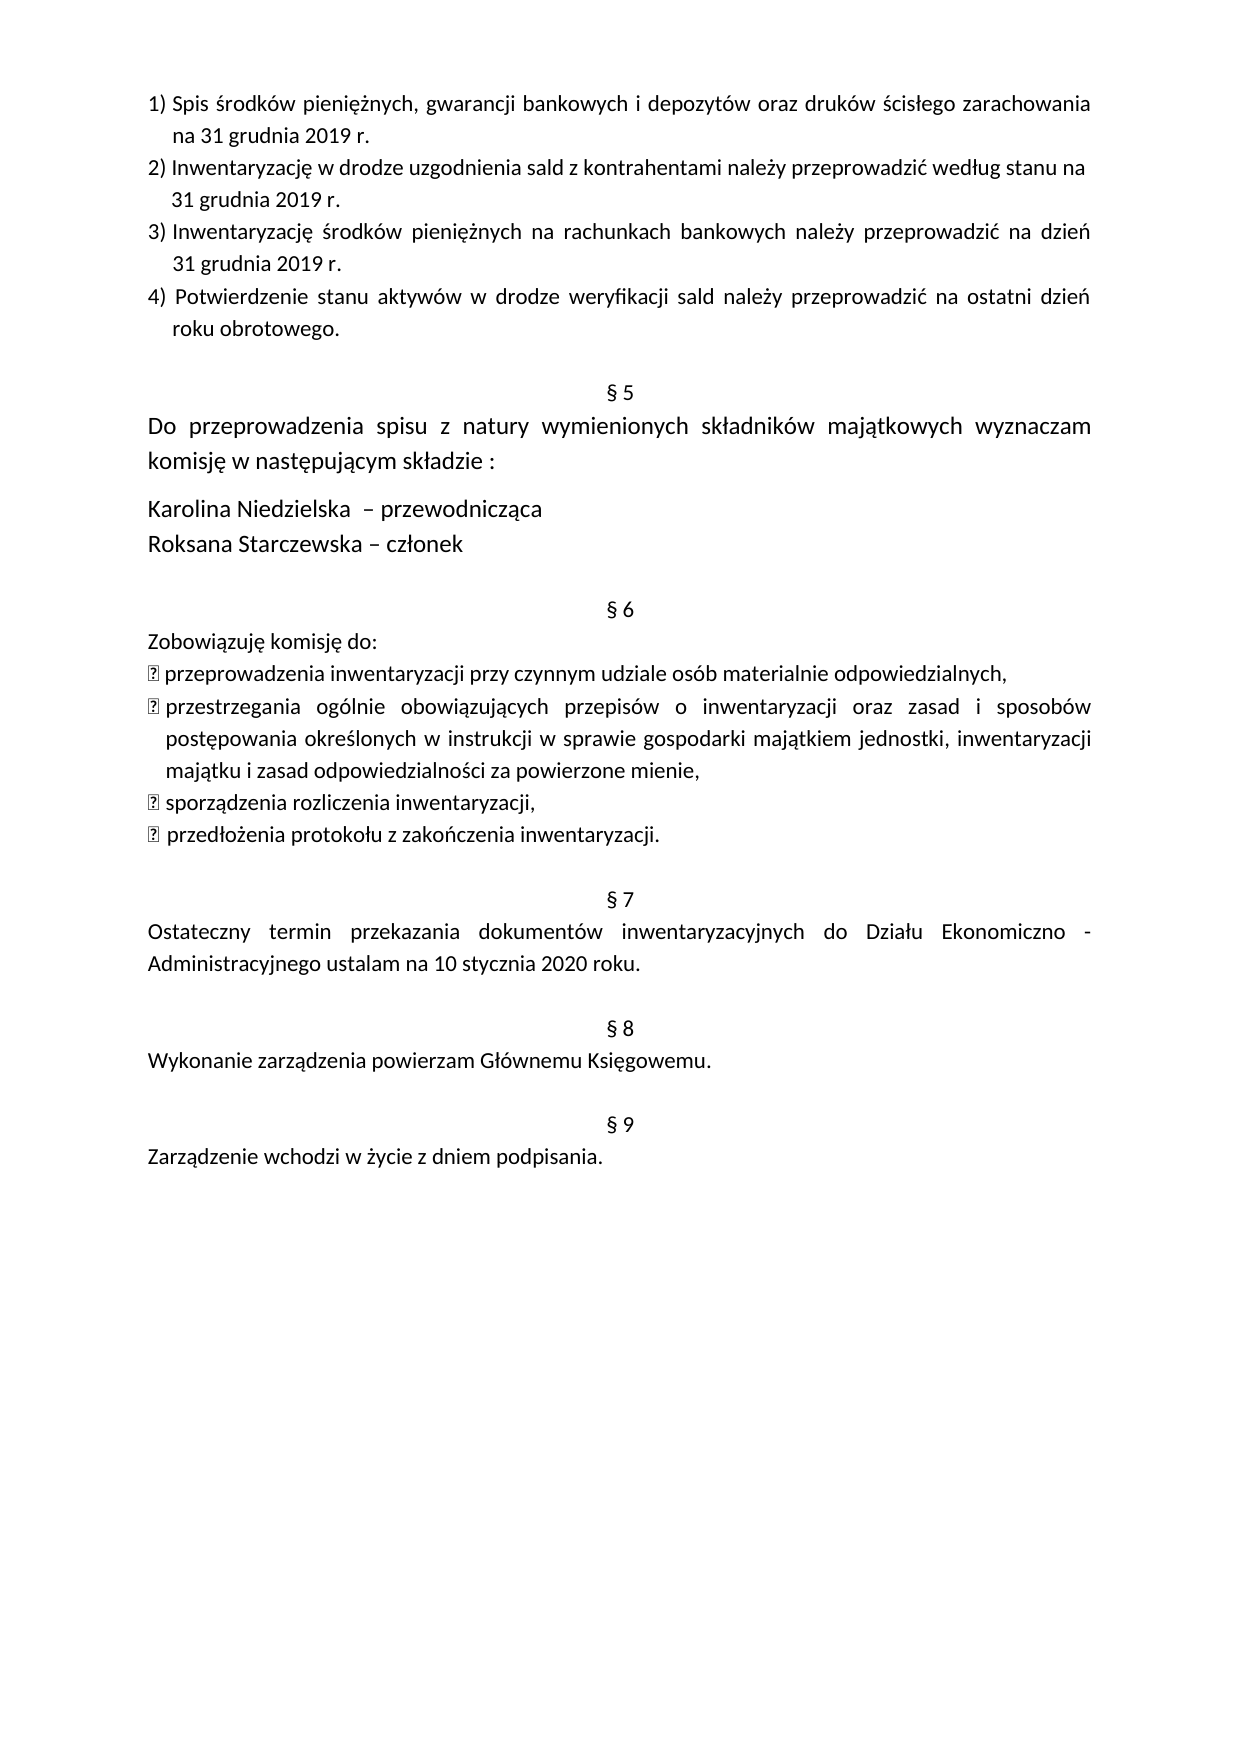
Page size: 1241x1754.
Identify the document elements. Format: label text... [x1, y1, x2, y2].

text  przeprowadzenia inwentaryzacji przy czynnym udziale osób materialnie odpowiedzialnych, [148, 659, 1093, 688]
text Zarządzenie wchodzi w życie z dniem podpisania. [148, 1142, 1093, 1170]
text § 6 [148, 595, 1093, 623]
text 3) Inwentaryzację środków pieniężnych na rachunkach bankowych należy przeprowadzić na dzień 31 grudnia 2019 r. [148, 217, 1093, 278]
text § 8 [148, 1014, 1093, 1042]
text Zobowiązuję komisję do: [148, 627, 1093, 655]
text  przedłożenia protokołu z zakończenia inwentaryzacji. [148, 821, 1093, 848]
text 31 grudnia 2019 r. [148, 185, 1093, 213]
text  przestrzegania ogólnie obowiązujących przepisów o inwentaryzacji oraz zasad i sposobów postępowania określonych w instrukcji w sprawie gospodarki majątkiem jednostki, inwentaryzacji majątku i zasad odpowiedzialności za powierzone mienie, [148, 692, 1093, 784]
text § 9 [148, 1110, 1093, 1138]
text Wykonanie zarządzenia powierzam Głównemu Księgowemu. [148, 1046, 1093, 1074]
text Ostateczny termin przekazania dokumentów inwentaryzacyjnych do Działu Ekonomiczno - Administracyjnego ustalam na 10 stycznia 2020 roku. [148, 917, 1093, 977]
text § 7 [148, 885, 1093, 913]
text 4) Potwierdzenie stanu aktywów w drodze weryfikacji sald należy przeprowadzić na ostatni dzień roku obrotowego. [148, 282, 1093, 342]
text Do przeprowadzenia spisu z natury wymienionych składników majątkowych wyznaczam komisję w następującym składzie : [148, 411, 1093, 476]
text  sporządzenia rozliczenia inwentaryzacji, [148, 788, 1093, 816]
text 1) Spis środków pieniężnych, gwarancji bankowych i depozytów oraz druków ścisłego zarachowania na 31 grudnia 2019 r. [148, 89, 1093, 149]
text § 5 [148, 378, 1093, 406]
text Roksana Starczewska – członek [148, 528, 1093, 558]
text 2) Inwentaryzację w drodze uzgodnienia sald z kontrahentami należy przeprowadzić według stanu na [148, 153, 1093, 181]
text Karolina Niedzielska – przewodnicząca [148, 493, 1093, 523]
